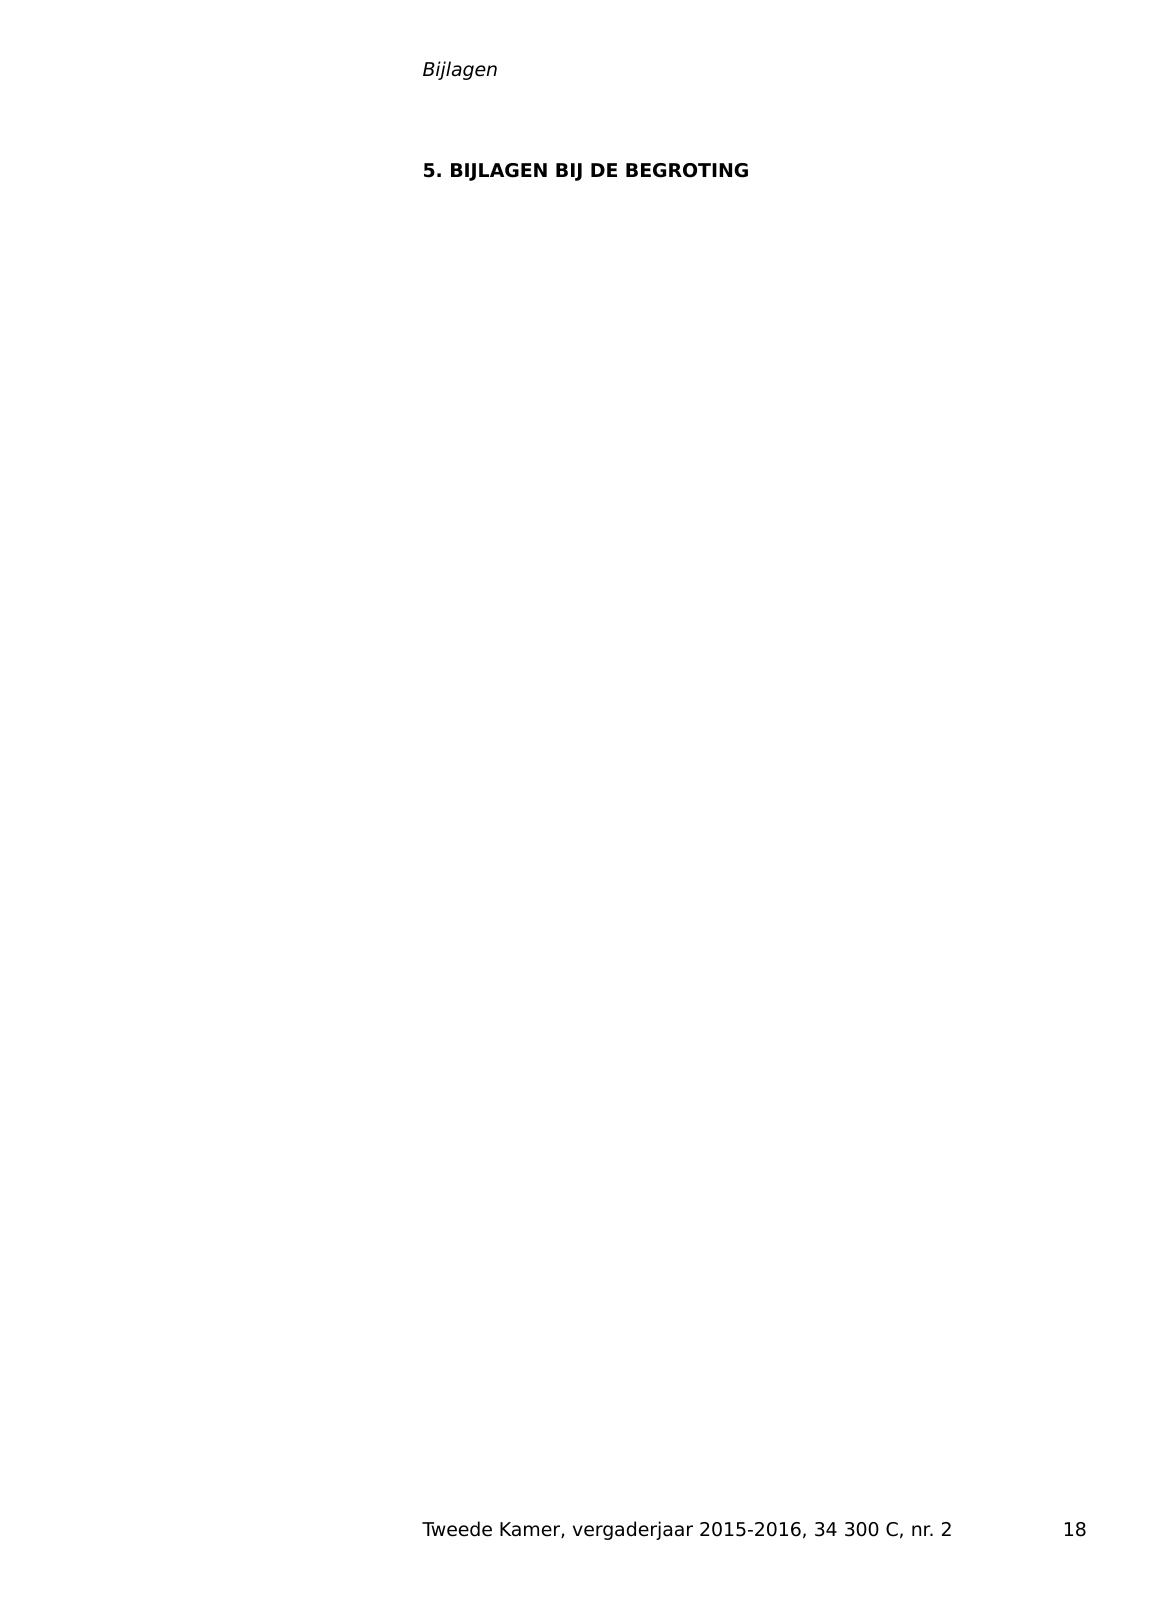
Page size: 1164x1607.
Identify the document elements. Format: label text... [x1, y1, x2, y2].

subtitle 5. BIJLAGEN BIJ DE BEGROTING [422, 160, 1087, 182]
